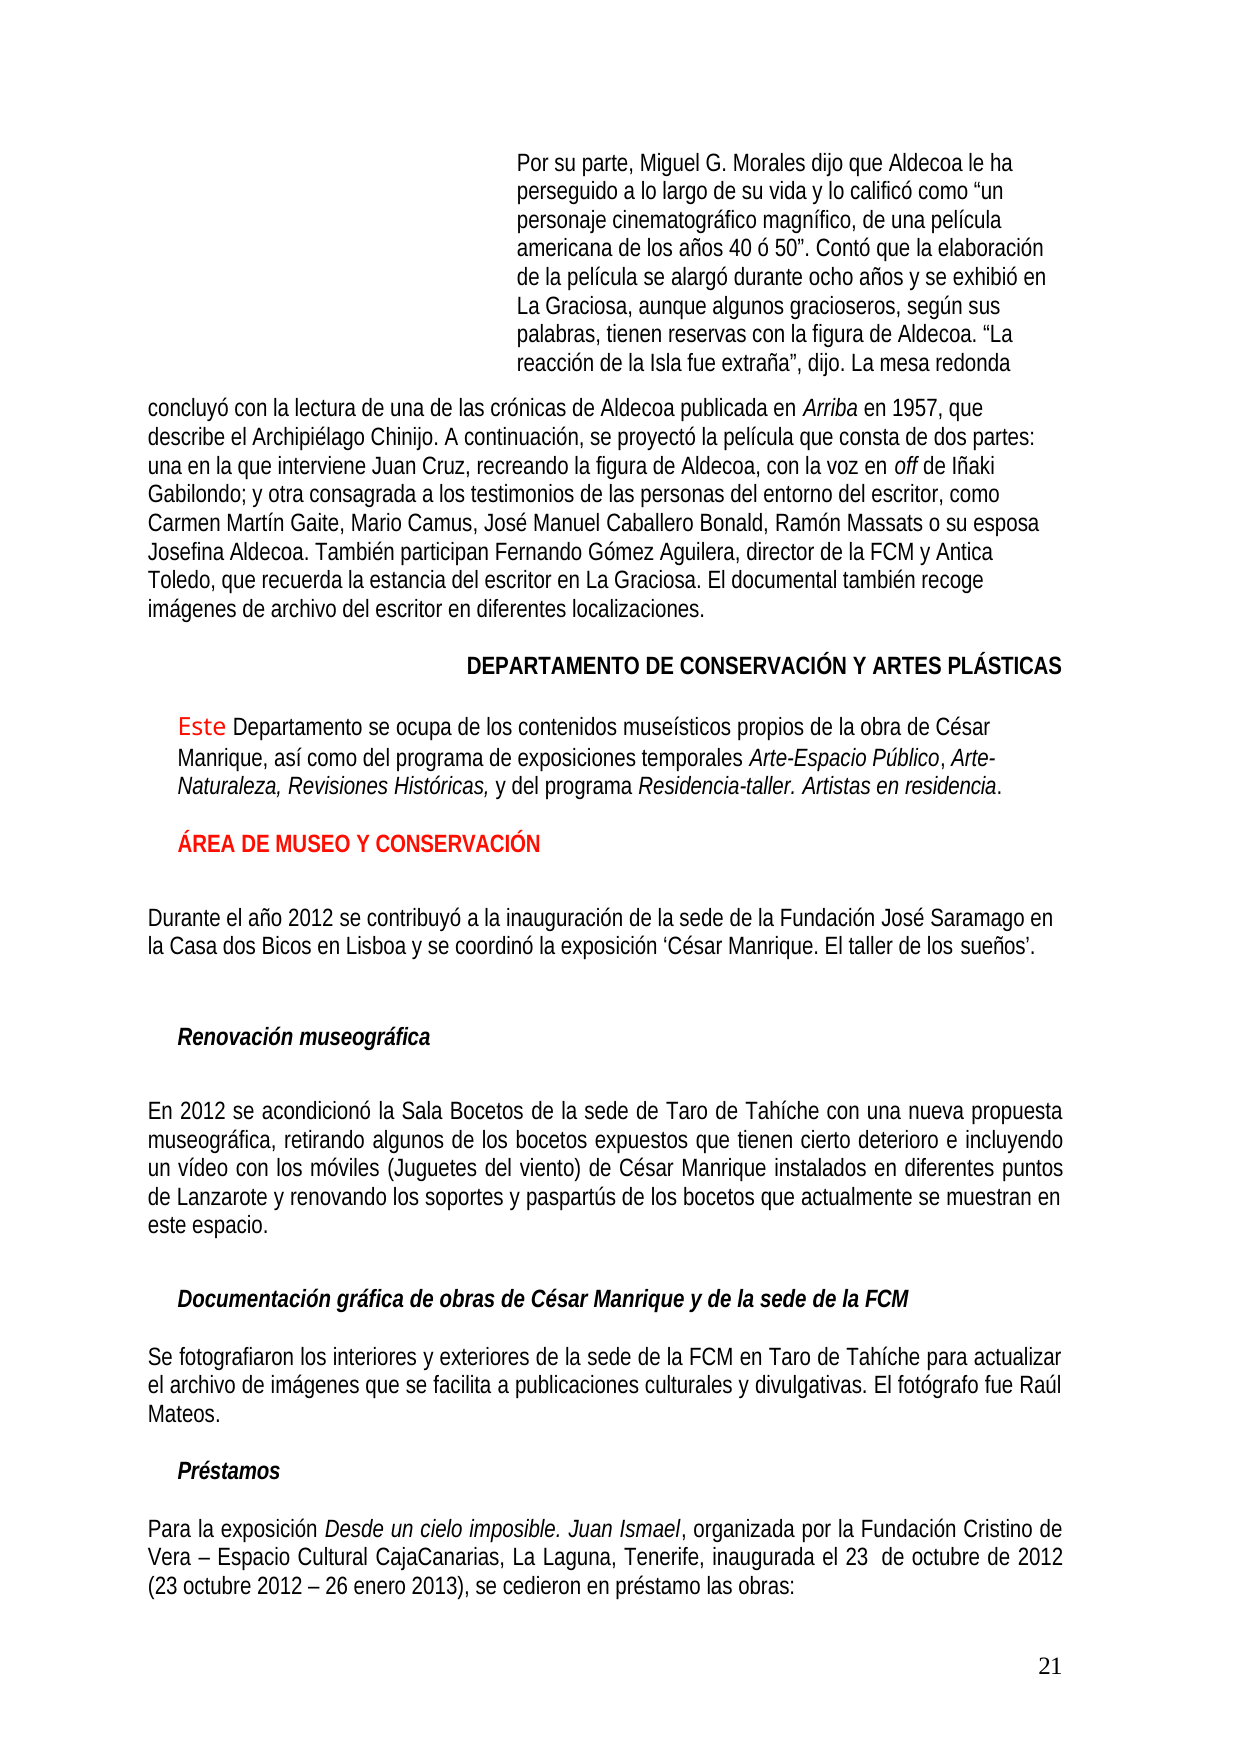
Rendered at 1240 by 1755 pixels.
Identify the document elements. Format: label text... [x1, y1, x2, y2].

text Este Departamento se ocupa de los contenidos museísticos propios de la obra de César Manrique, así como del programa de exposiciones temporales Arte-Espacio Público, Arte-Naturaleza, Revisiones Históricas, y del programa Residencia-taller. Artistas en residencia. [177, 708, 1077, 800]
text Para la exposición Desde un cielo imposible. Juan Ismael, organizada por la Fundación Cristino de Vera – Espacio Cultural CajaCanarias, La Laguna, Tenerife, inaugurada el 23 de octubre de 2012 (23 octubre 2012 – 26 enero 2013), se cedieron en préstamo las obras: [148, 1513, 1063, 1599]
text Se fotografiaron los interiores y exteriores de la sede de la FCM en Taro de Tahíche para actualizar el archivo de imágenes que se facilita a publicaciones culturales y divulgativas. El fotógrafo fue Raúl Mateos. [148, 1342, 1063, 1428]
subtitle Renovación museográfica [177, 1022, 1077, 1051]
text Durante el año 2012 se contribuyó a la inauguración de la sede de la Fundación José Saramago en la Casa dos Bicos en Lisboa y se coordinó la exposición ‘César Manrique. El taller de los sueños’. [148, 902, 1056, 960]
text Por su parte, Miguel G. Morales dijo que Aldecoa le ha perseguido a lo largo de su vida y lo calificó como “un personaje cinematográfico magnífico, de una película americana de los años 40 ó 50”. Contó que la elaboración de la película se alargó durante ocho años y se exhibió en La Graciosa, aunque algunos gracioseros, según sus palabras, tienen reservas con la figura de Aldecoa. “La reacción de la Isla fue extraña”, dijo. La mesa redonda [517, 147, 1062, 377]
subtitle Préstamos [177, 1456, 1077, 1485]
text concluyó con la lectura de una de las crónicas de Aldecoa publicada en Arriba en 1957, que describe el Archipiélago Chinijo. A continuación, se proyectó la película que consta de dos partes: una en la que interviene Juan Cruz, recreando la figura de Aldecoa, con la voz en off de Iñaki Gabilondo; y otra consagrada a los testimonios de las personas del entorno del escritor, como Carmen Martín Gaite, Mario Camus, José Manuel Caballero Bonald, Ramón Massats o su esposa Josefina Aldecoa. También participan Fernando Gómez Aguilera, director de la FCM y Antica Toledo, que recuerda la estancia del escritor en La Graciosa. El documental también recoge imágenes de archivo del escritor en diferentes localizaciones. [148, 393, 1056, 622]
subtitle DEPARTAMENTO DE CONSERVACIÓN Y ARTES PLÁSTICAS [467, 651, 1077, 680]
text En 2012 se acondicionó la Sala Bocetos de la sede de Taro de Tahíche con una nueva propuesta museográfica, retirando algunos de los bocetos expuestos que tienen cierto deterioro e incluyendo un vídeo con los móviles (Juguetes del viento) de César Manrique instalados en diferentes puntos de Lanzarote y renovando los soportes y paspartús de los bocetos que actualmente se muestran en este espacio. [148, 1096, 1063, 1239]
subtitle Documentación gráfica de obras de César Manrique y de la sede de la FCM [177, 1284, 1077, 1313]
subtitle ÁREA DE MUSEO Y CONSERVACIÓN [177, 828, 1077, 857]
